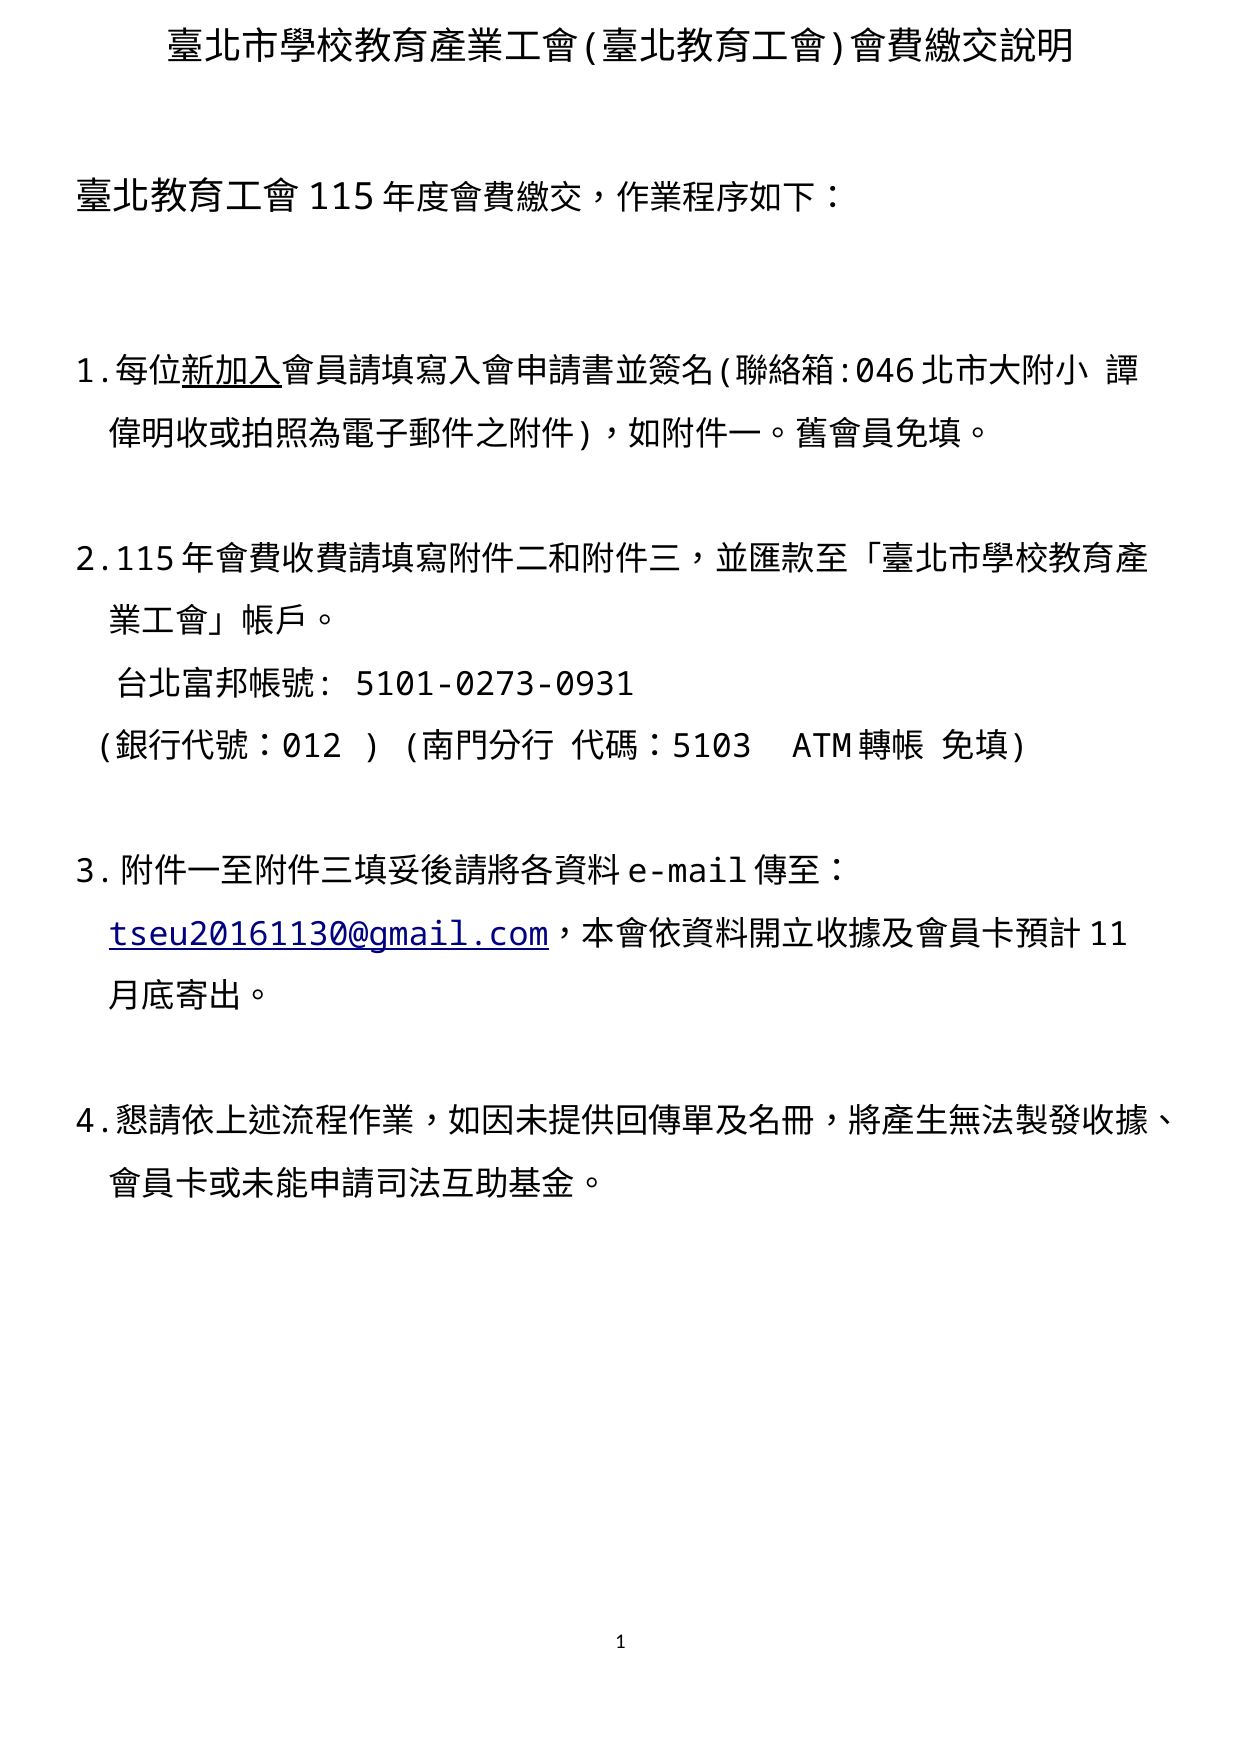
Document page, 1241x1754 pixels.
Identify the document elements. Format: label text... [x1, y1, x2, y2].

text 2.115年會費收費請填寫附件二和附件三，並匯款至「臺北市學校教育產業工會」帳戶。 [75, 514, 1165, 639]
text (銀行代號：012 ) (南門分行 代碼：5103 ATM轉帳 免填) [75, 702, 1165, 764]
text 臺北教育工會115年度會費繳交，作業程序如下： [75, 152, 1165, 214]
text 4.懇請依上述流程作業，如因未提供回傳單及名冊，將產生無法製發收據、會員卡或未能申請司法互助基金。 [75, 1077, 1165, 1202]
text 臺北市學校教育產業工會(臺北教育工會)會費繳交說明 [75, 2, 1165, 64]
text 1.每位新加入會員請填寫入會申請書並簽名(聯絡箱:046北市大附小 譚偉明收或拍照為電子郵件之附件)，如附件一。舊會員免填。 [75, 327, 1165, 452]
text 台北富邦帳號: 5101-0273-0931 [75, 639, 1165, 702]
text 3. 附件一至附件三填妥後請將各資料e-mail傳至：tseu20161130@gmail.com，本會依資料開立收據及會員卡預計11月底寄出。 [75, 827, 1165, 1014]
